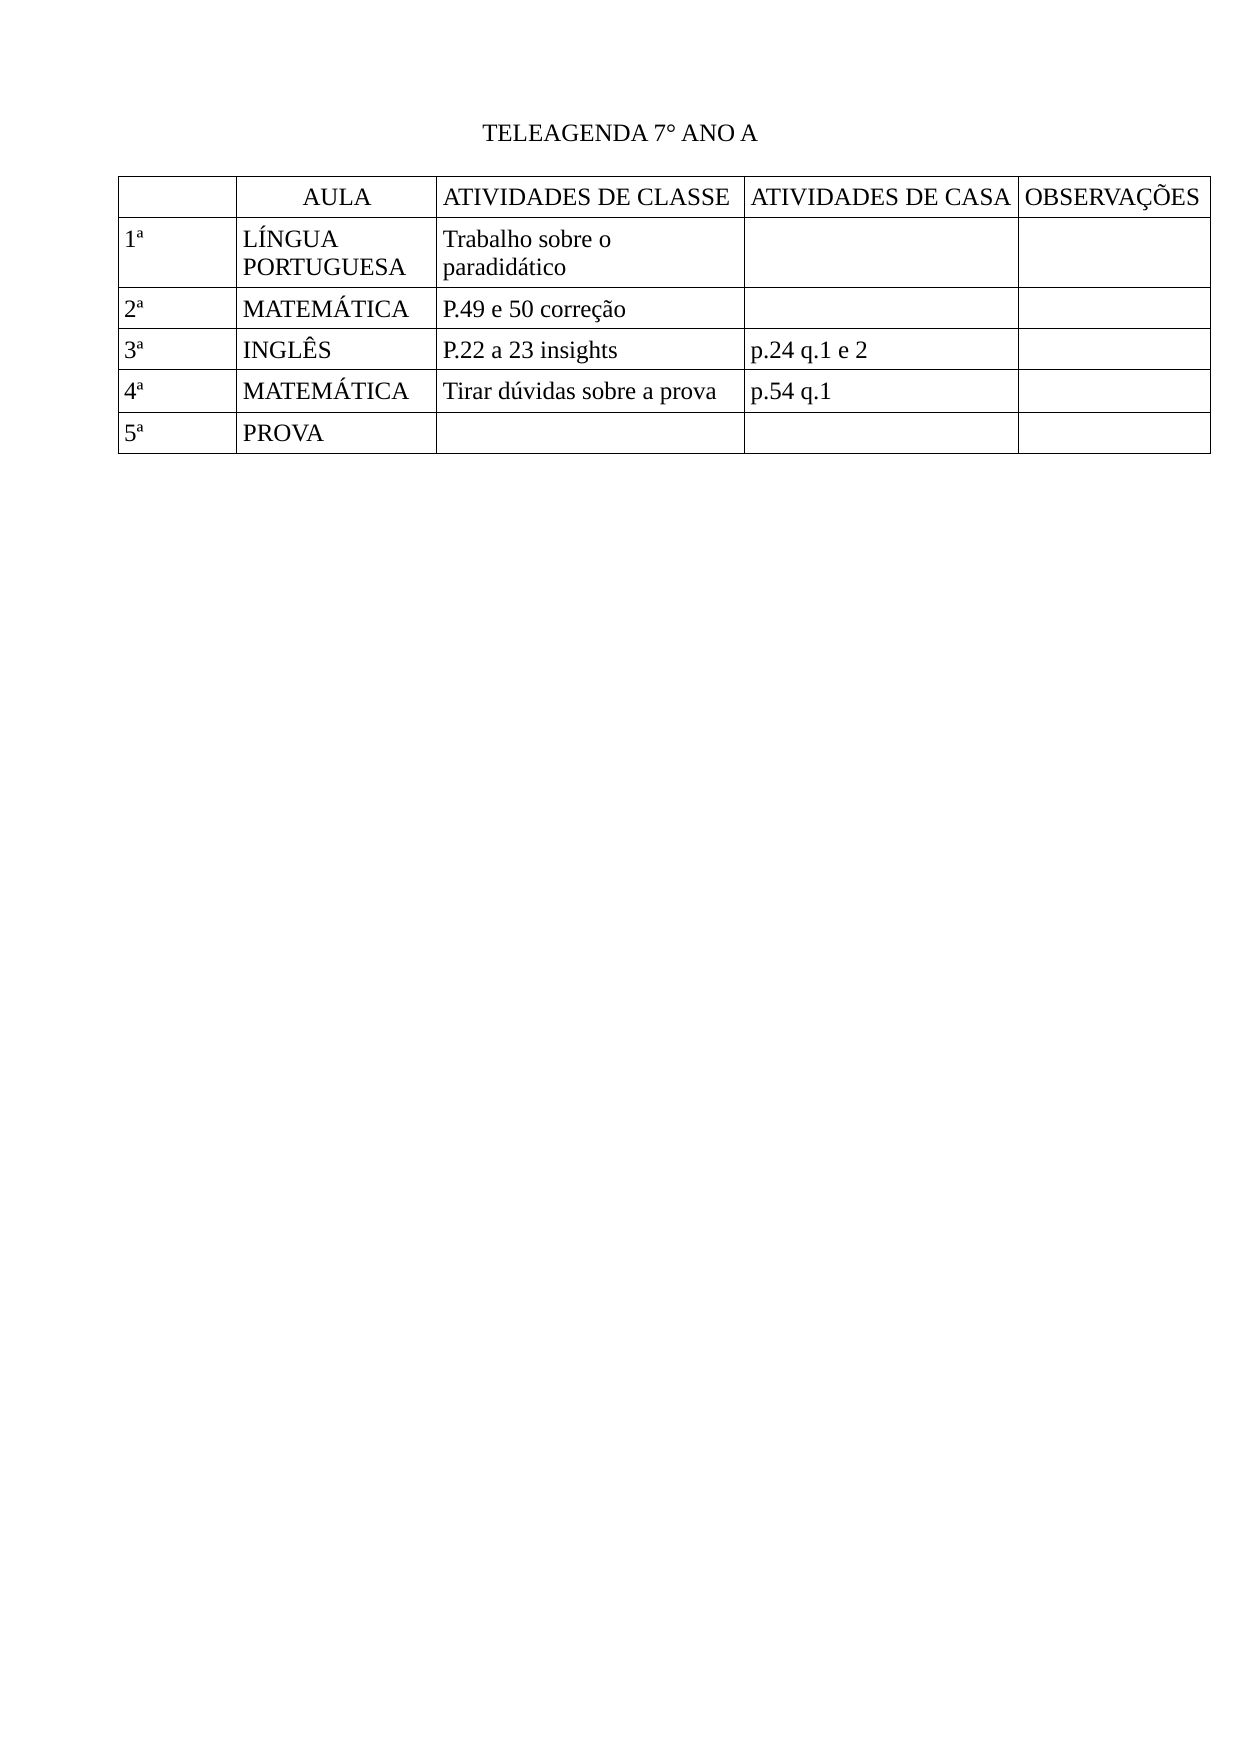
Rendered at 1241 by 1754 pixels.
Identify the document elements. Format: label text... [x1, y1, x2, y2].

table_cell [745, 288, 1018, 328]
table_cell MATEMÁTICA [237, 288, 436, 328]
table_cell [1019, 218, 1210, 287]
table_cell Tirar dúvidas sobre a prova [437, 370, 744, 412]
table_cell MATEMÁTICA [237, 370, 436, 412]
table_header AULA [237, 177, 436, 217]
table_cell [1019, 370, 1210, 412]
table_cell [1019, 288, 1210, 328]
table_header ATIVIDADES DE CASA [745, 177, 1018, 217]
table_cell P.22 a 23 insights [437, 329, 744, 369]
table_cell P.49 e 50 correção [437, 288, 744, 328]
table_cell [745, 218, 1018, 287]
table_cell [1019, 329, 1210, 369]
table_cell 3ª [119, 329, 236, 369]
table_header ATIVIDADES DE CLASSE [437, 177, 744, 217]
table_cell PROVA [237, 413, 436, 453]
table_header [119, 177, 236, 217]
table_cell [745, 413, 1018, 453]
table_cell 2ª [119, 288, 236, 328]
table_cell Trabalho sobre o paradidático [437, 218, 744, 287]
table_cell [1019, 413, 1210, 453]
text TELEAGENDA 7° ANO A [118, 118, 1122, 147]
table_cell 5ª [119, 413, 236, 453]
table_cell 4ª [119, 370, 236, 412]
table_header OBSERVAÇÕES [1019, 177, 1210, 217]
table_cell LÍNGUA PORTUGUESA [237, 218, 436, 287]
table_cell INGLÊS [237, 329, 436, 369]
table_cell 1ª [119, 218, 236, 287]
table_cell [437, 413, 744, 453]
table_cell p.24 q.1 e 2 [745, 329, 1018, 369]
table_cell p.54 q.1 [745, 370, 1018, 412]
